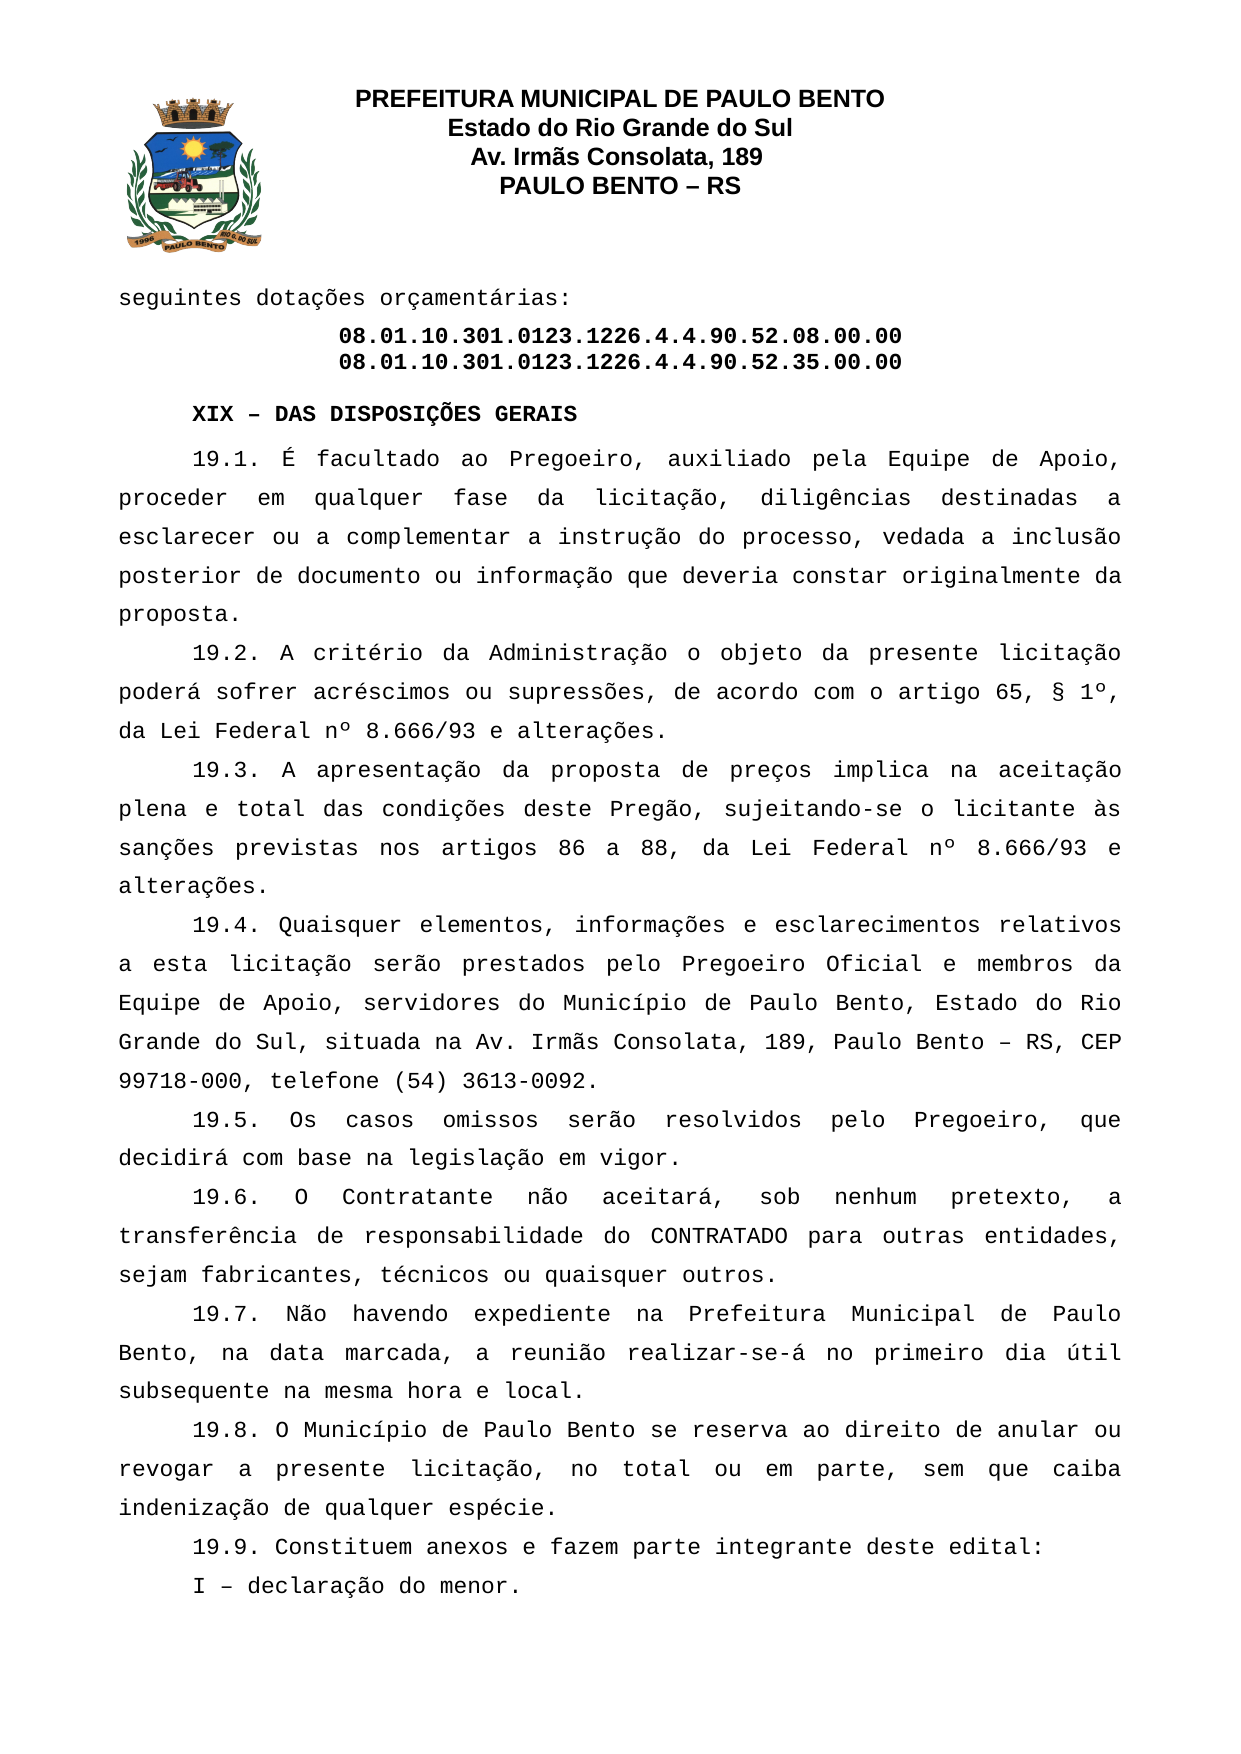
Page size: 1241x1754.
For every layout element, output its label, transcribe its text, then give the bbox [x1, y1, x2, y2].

text 08.01.10.301.0123.1226.4.4.90.52.08.00.00 08.01.10.301.0123.1226.4.4.90.52.35.00.00 [118, 325, 1122, 403]
text seguintes dotações orçamentárias: [118, 286, 1122, 312]
text 19.9. Constituem anexos e fazem parte integrante deste edital: [118, 1535, 1122, 1561]
text 19.8. O Município de Paulo Bento se reserva ao direito de anular ou revogar a presente licitação, no total ou em parte, sem que caiba indenização de qualquer espécie. [118, 1419, 1122, 1522]
text 19.5. Os casos omissos serão resolvidos pelo Pregoeiro, que decidirá com base na legislação em vigor. [118, 1108, 1122, 1173]
text 19.4. Quaisquer elementos, informações e esclarecimentos relativos a esta licitação serão prestados pelo Pregoeiro Oficial e membros da Equipe de Apoio, servidores do Município de Paulo Bento, Estado do Rio Grande do Sul, situada na Av. Irmãs Consolata, 189, Paulo Bento – RS, CEP 99718-000, telefone (54) 3613-0092. [118, 914, 1122, 1095]
picture [126, 97, 262, 253]
text 19.2. A critério da Administração o objeto da presente licitação poderá sofrer acréscimos ou supressões, de acordo com o artigo 65, § 1º, da Lei Federal nº 8.666/93 e alterações. [118, 642, 1122, 745]
text XIX – DAS DISPOSIÇÕES GERAIS [118, 403, 1122, 428]
text 19.7. Não havendo expediente na Prefeitura Municipal de Paulo Bento, na data marcada, a reunião realizar-se-á no primeiro dia útil subsequente na mesma hora e local. [118, 1302, 1122, 1406]
text 19.3. A apresentação da proposta de preços implica na aceitação plena e total das condições deste Pregão, sujeitando-se o licitante às sanções previstas nos artigos 86 a 88, da Lei Federal nº 8.666/93 e alterações. [118, 758, 1122, 901]
text I – declaração do menor. [118, 1574, 1122, 1600]
text 19.1. É facultado ao Pregoeiro, auxiliado pela Equipe de Apoio, proceder em qualquer fase da licitação, diligências destinadas a esclarecer ou a complementar a instrução do processo, vedada a inclusão posterior de documento ou informação que deveria constar originalmente da proposta. [118, 447, 1122, 629]
text 19.6. O Contratante não aceitará, sob nenhum pretexto, a transferência de responsabilidade do CONTRATADO para outras entidades, sejam fabricantes, técnicos ou quaisquer outros. [118, 1186, 1122, 1289]
